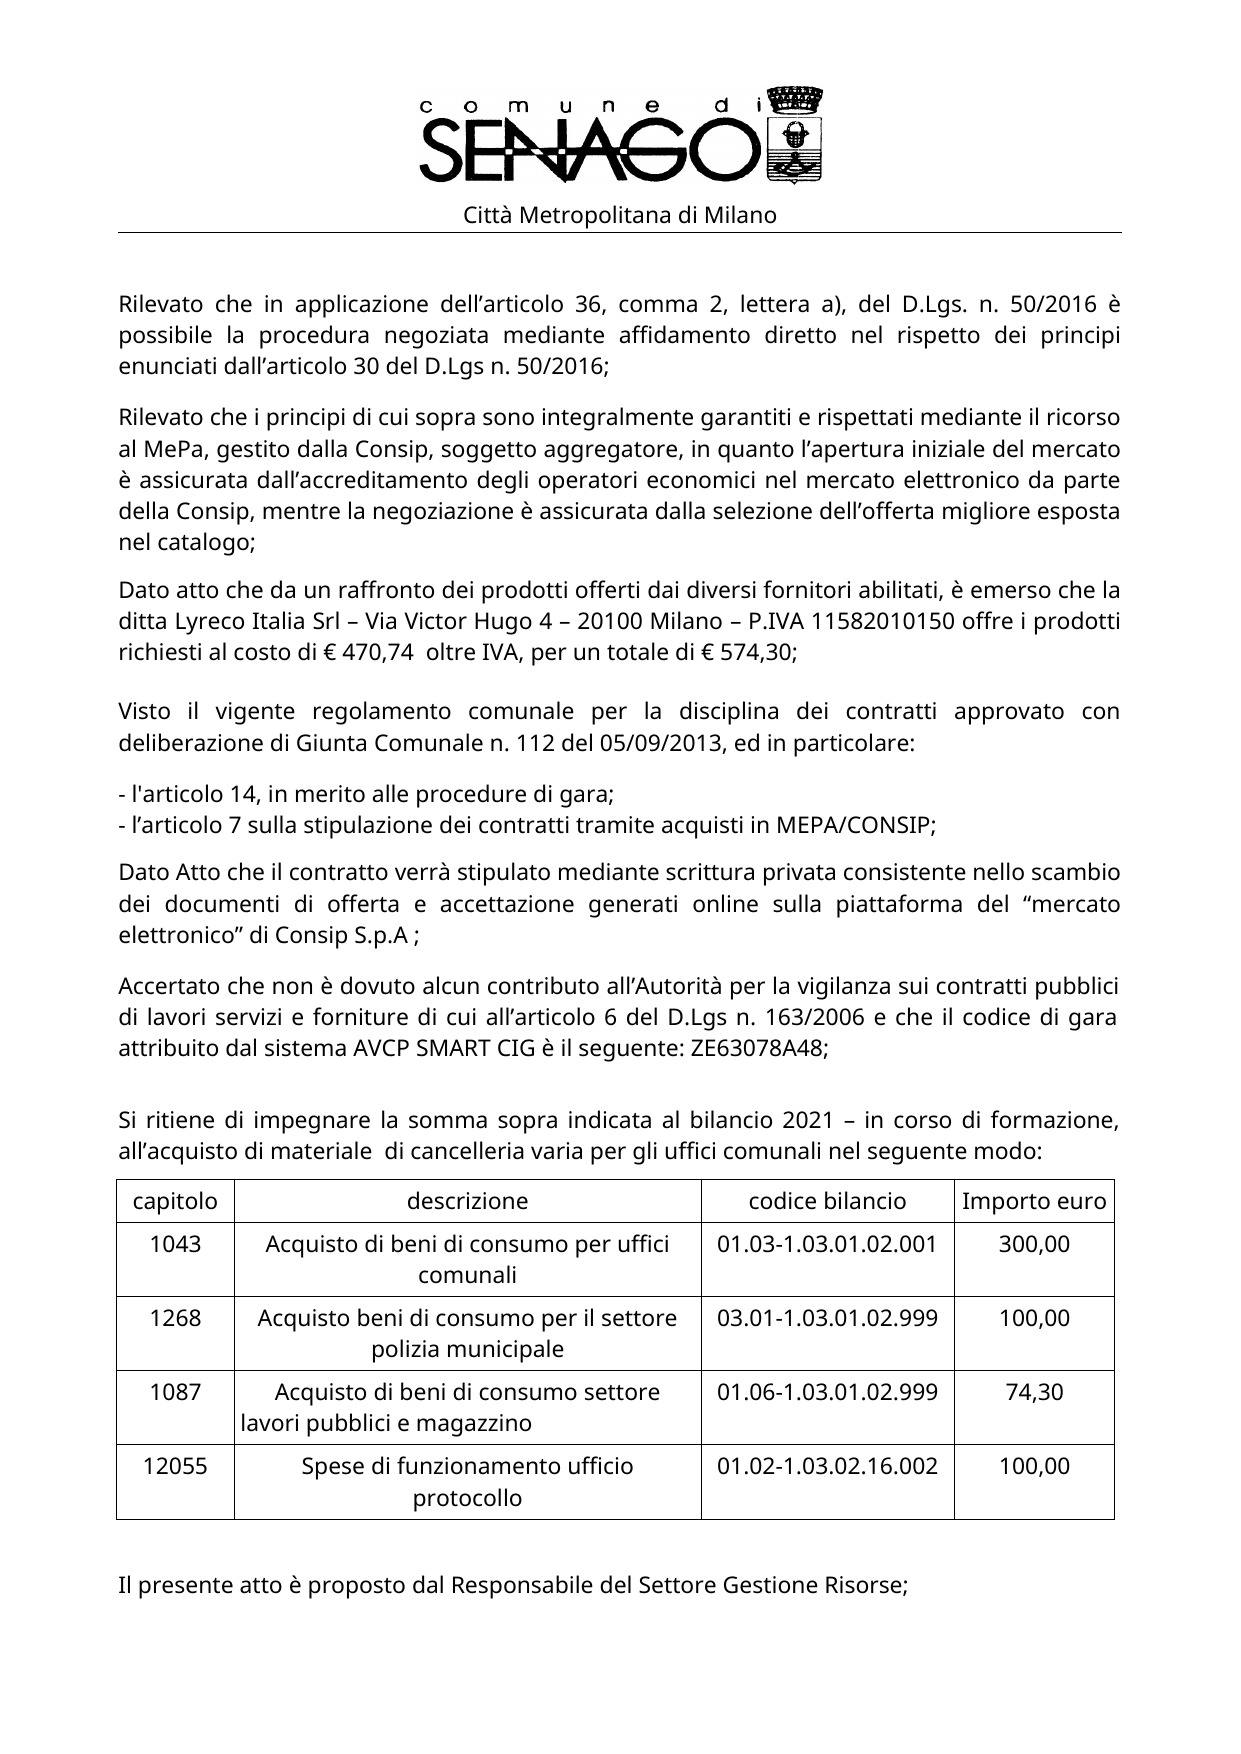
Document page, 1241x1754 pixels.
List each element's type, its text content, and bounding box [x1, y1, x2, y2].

table_cell 12055 [117, 1445, 234, 1518]
table_cell Acquisto beni di consumo per il settore polizia municipale [235, 1297, 701, 1370]
table_cell 03.01-1.03.01.02.999 [702, 1297, 954, 1370]
text - l’articolo 7 sulla stipulazione dei contratti tramite acquisti in MEPA/CONSIP; [118, 809, 1122, 840]
table_cell 1087 [117, 1371, 234, 1444]
table_header descrizione [235, 1180, 701, 1222]
table_cell 100,00 [955, 1297, 1114, 1370]
text Si ritiene di impegnare la somma sopra indicata al bilancio 2021 – in corso di formazione, all’acquisto di materiale di cancelleria varia per gli uffici comunali nel seguente modo: [118, 1104, 1122, 1166]
table_cell 300,00 [955, 1223, 1114, 1296]
picture [411, 84, 830, 190]
table_header Importo euro [955, 1180, 1114, 1222]
table_cell Acquisto di beni di consumo settore lavori pubblici e magazzino [235, 1371, 701, 1444]
table_cell 74,30 [955, 1371, 1114, 1444]
table_header capitolo [117, 1180, 234, 1222]
text Accertato che non è dovuto alcun contributo all’Autorità per la vigilanza sui contratti pubblici di lavori servizi e forniture di cui all’articolo 6 del D.Lgs n. 163/2006 e che il codice di gara attribuito dal sistema AVCP SMART CIG è il seguente: ZE63078A48; [118, 970, 1120, 1064]
text Rilevato che i principi di cui sopra sono integralmente garantiti e rispettati mediante il ricorso al MePa, gestito dalla Consip, soggetto aggregatore, in quanto l’apertura iniziale del mercato è assicurata dall’accreditamento degli operatori economici nel mercato elettronico da parte della Consip, mentre la negoziazione è assicurata dalla selezione dell’offerta migliore esposta nel catalogo; [118, 401, 1122, 558]
text Dato Atto che il contratto verrà stipulato mediante scrittura privata consistente nello scambio dei documenti di offerta e accettazione generati online sulla piattaforma del “mercato elettronico” di Consip S.p.A ; [118, 856, 1122, 950]
table_cell 01.02-1.03.02.16.002 [702, 1445, 954, 1518]
text Dato atto che da un raffronto dei prodotti offerti dai diversi fornitori abilitati, è emerso che la ditta Lyreco Italia Srl – Via Victor Hugo 4 – 20100 Milano – P.IVA 11582010150 offre i prodotti richiesti al costo di € 470,74 oltre IVA, per un totale di € 574,30;RMAZIONI [118, 574, 1122, 667]
text Visto il vigente regolamento comunale per la disciplina dei contratti approvato con deliberazione di Giunta Comunale n. 112 del 05/09/2013, ed in particolare: [118, 695, 1122, 758]
table_cell 01.03-1.03.01.02.001 [702, 1223, 954, 1296]
table_cell Acquisto di beni di consumo per uffici comunali [235, 1223, 701, 1296]
text - l'articolo 14, in merito alle procedure di gara; [118, 778, 1122, 809]
table_cell 1268 [117, 1297, 234, 1370]
table_cell Spese di funzionamento ufficio protocollo [235, 1445, 701, 1518]
table_cell 01.06-1.03.01.02.999 [702, 1371, 954, 1444]
text Rilevato che in applicazione dell’articolo 36, comma 2, lettera a), del D.Lgs. n. 50/2016 è possibile la procedura negoziata mediante affidamento diretto nel rispetto dei principi enunciati dall’articolo 30 del D.Lgs n. 50/2016; [118, 288, 1122, 381]
table_cell 1043 [117, 1223, 234, 1296]
table_header codice bilancio [702, 1180, 954, 1222]
text Il presente atto è proposto dal Responsabile del Settore Gestione Risorse; [118, 1569, 1122, 1600]
table_cell 100,00 [955, 1445, 1114, 1518]
